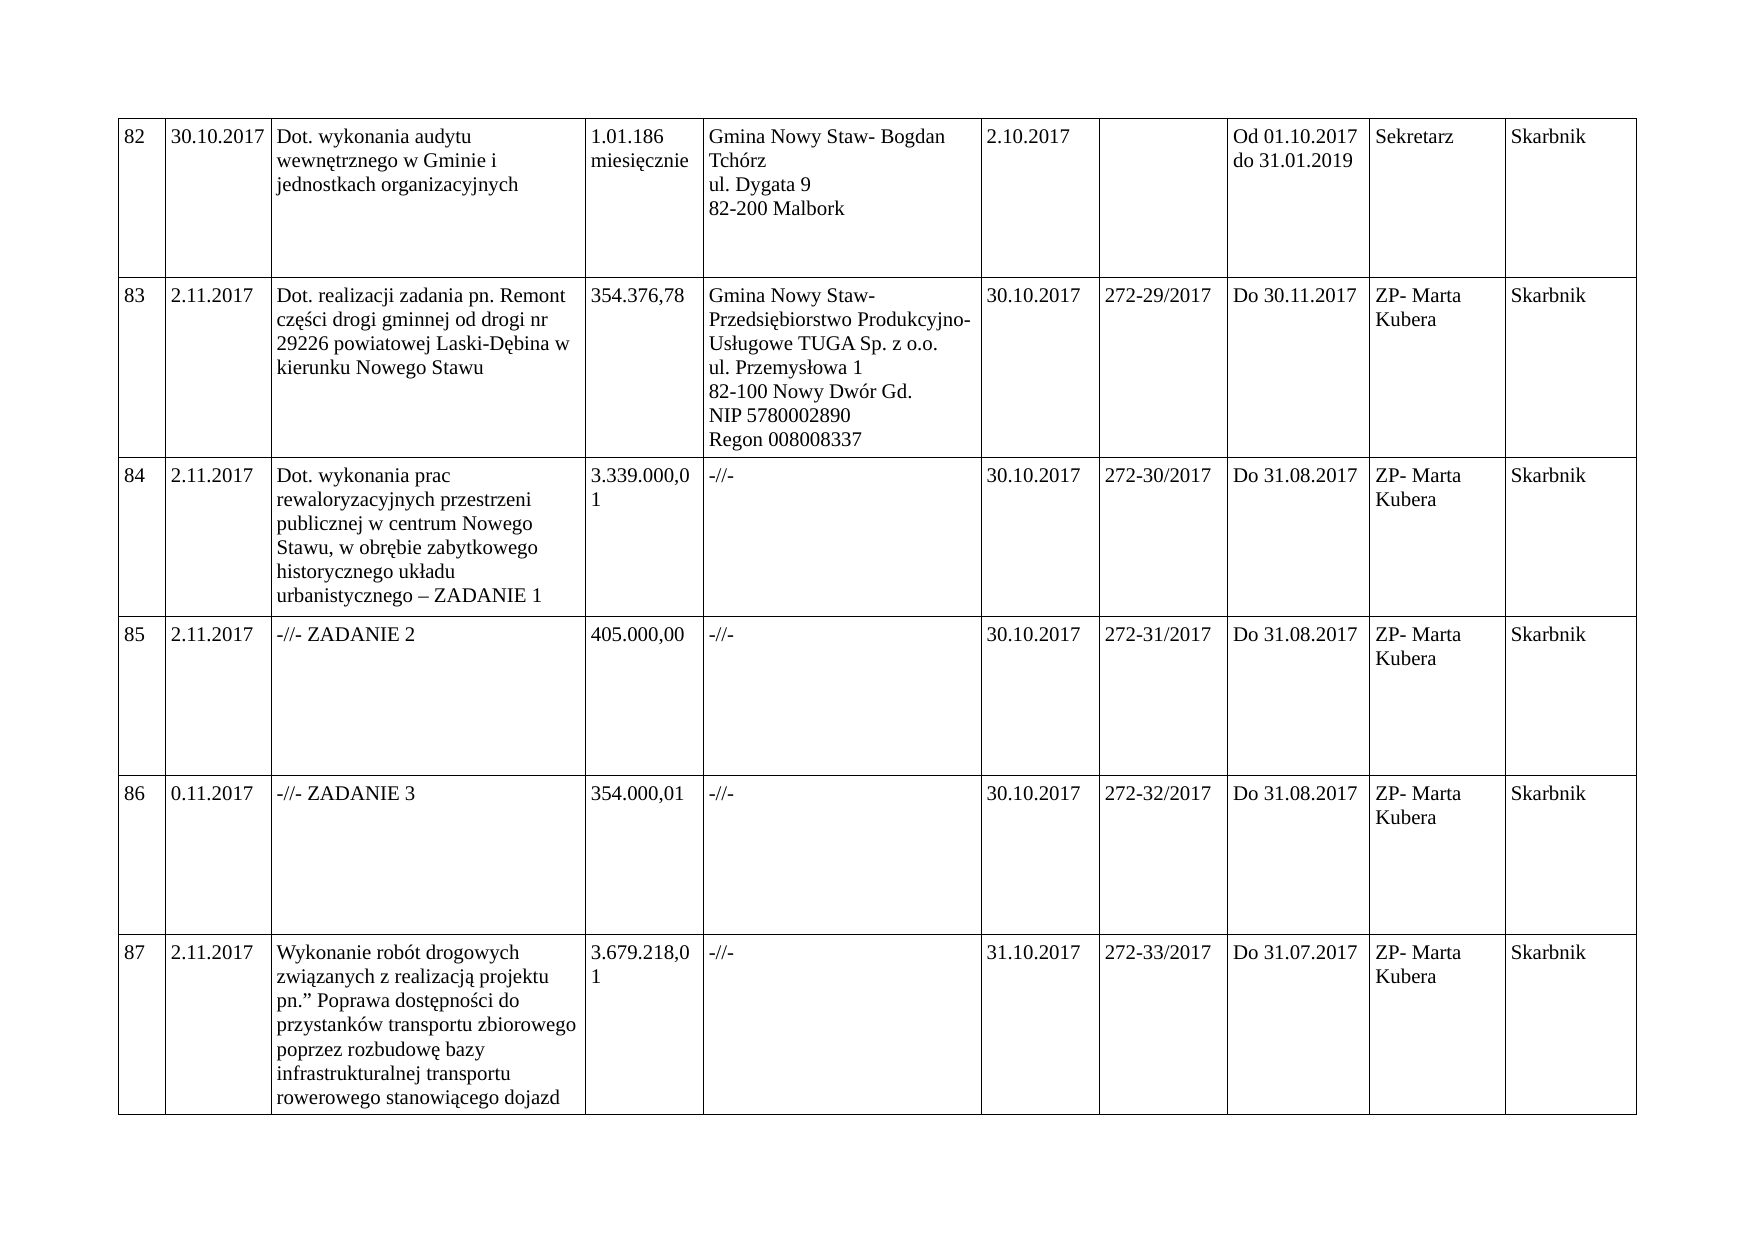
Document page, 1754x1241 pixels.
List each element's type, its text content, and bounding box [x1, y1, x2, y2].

table_cell 2.11.2017 [166, 278, 271, 457]
table_cell 354.376,78 [586, 278, 703, 457]
table_cell 272-31/2017 [1100, 617, 1227, 775]
table_cell 82 [119, 119, 165, 277]
table_cell Skarbnik [1506, 278, 1636, 457]
table_cell 2.11.2017 [166, 458, 271, 616]
table_cell 1.01.186 miesięcznie [586, 119, 703, 277]
table_cell 272-33/2017 [1100, 935, 1227, 1114]
table_cell Gmina Nowy Staw- Przedsiębiorstwo Produkcyjno- Usługowe TUGA Sp. z o.o. ul. Przemysłowa 1 82-100 Nowy Dwór Gd. NIP 5780002890 Regon 008008337 [704, 278, 981, 457]
table_cell Dot. wykonania audytu wewnętrznego w Gminie i jednostkach organizacyjnych [272, 119, 585, 277]
table_cell 84 [119, 458, 165, 616]
table_cell 272-30/2017 [1100, 458, 1227, 616]
table_cell 86 [119, 776, 165, 934]
table_cell 30.10.2017 [982, 278, 1099, 457]
table_cell 30.10.2017 [982, 776, 1099, 934]
table_cell Sekretarz [1370, 119, 1505, 277]
table_cell 2.11.2017 [166, 617, 271, 775]
table_cell 2.11.2017 [166, 935, 271, 1114]
table_cell Skarbnik [1506, 617, 1636, 775]
table_cell ZP- Marta Kubera [1370, 617, 1505, 775]
table_cell Do 31.07.2017 [1228, 935, 1369, 1114]
table_cell Gmina Nowy Staw- Bogdan Tchórz ul. Dygata 9 82-200 Malbork [704, 119, 981, 277]
table_cell -//- ZADANIE 3 [272, 776, 585, 934]
table_cell Skarbnik [1506, 458, 1636, 616]
table_cell 3.339.000,01 [586, 458, 703, 616]
table_cell ZP- Marta Kubera [1370, 458, 1505, 616]
table_cell 0.11.2017 [166, 776, 271, 934]
table_cell 2.10.2017 [982, 119, 1099, 277]
table_cell 30.10.2017 [166, 119, 271, 277]
table_cell Wykonanie robót drogowych związanych z realizacją projektu pn.” Poprawa dostępności do przystanków transportu zbiorowego poprzez rozbudowę bazy infrastrukturalnej transportu rowerowego stanowiącego dojazd [272, 935, 585, 1114]
table_cell Od 01.10.2017 do 31.01.2019 [1228, 119, 1369, 277]
table_cell Do 31.08.2017 [1228, 776, 1369, 934]
table_cell -//- ZADANIE 2 [272, 617, 585, 775]
table_cell 83 [119, 278, 165, 457]
table_cell Do 30.11.2017 [1228, 278, 1369, 457]
table_cell Skarbnik [1506, 119, 1636, 277]
table_cell 30.10.2017 [982, 617, 1099, 775]
table_cell Dot. realizacji zadania pn. Remont części drogi gminnej od drogi nr 29226 powiatowej Laski-Dębina w kierunku Nowego Stawu [272, 278, 585, 457]
table_cell Dot. wykonania prac rewaloryzacyjnych przestrzeni publicznej w centrum Nowego Stawu, w obrębie zabytkowego historycznego układu urbanistycznego – ZADANIE 1 [272, 458, 585, 616]
table_cell 354.000,01 [586, 776, 703, 934]
table_cell ZP- Marta Kubera [1370, 935, 1505, 1114]
table_cell Do 31.08.2017 [1228, 617, 1369, 775]
table_cell -//- [704, 617, 981, 775]
table_cell Skarbnik [1506, 776, 1636, 934]
table_cell 87 [119, 935, 165, 1114]
table_cell Do 31.08.2017 [1228, 458, 1369, 616]
table_cell Skarbnik [1506, 935, 1636, 1114]
table_cell -//- [704, 458, 981, 616]
table_cell 405.000,00 [586, 617, 703, 775]
table_cell 30.10.2017 [982, 458, 1099, 616]
table_cell [1100, 119, 1227, 277]
table_cell 31.10.2017 [982, 935, 1099, 1114]
table_cell -//- [704, 935, 981, 1114]
table_cell ZP- Marta Kubera [1370, 278, 1505, 457]
table_cell 272-29/2017 [1100, 278, 1227, 457]
table_cell ZP- Marta Kubera [1370, 776, 1505, 934]
table_cell -//- [704, 776, 981, 934]
table_cell 272-32/2017 [1100, 776, 1227, 934]
table_cell 3.679.218,01 [586, 935, 703, 1114]
table_cell 85 [119, 617, 165, 775]
